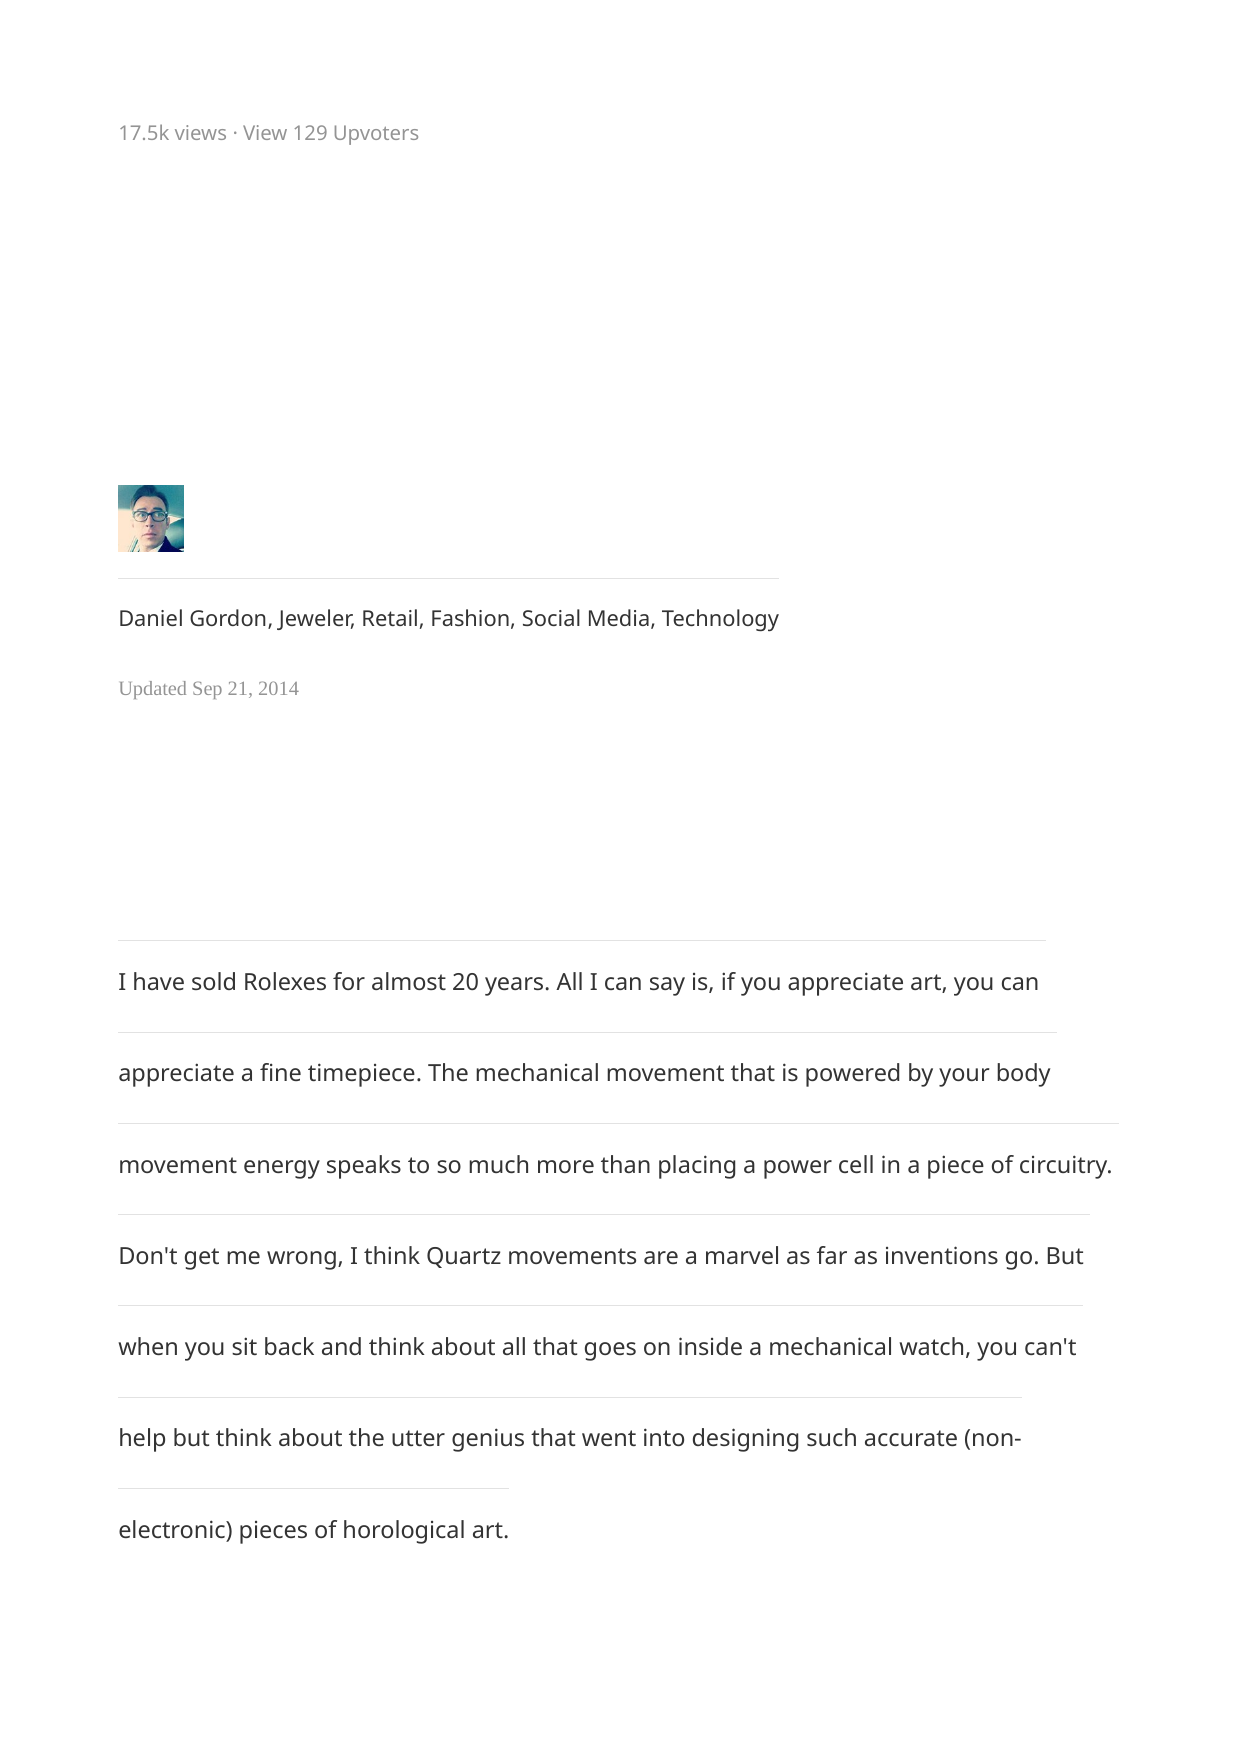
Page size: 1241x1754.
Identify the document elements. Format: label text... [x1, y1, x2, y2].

picture [118, 485, 184, 552]
text 17.5k views · View 129 Upvoters [118, 118, 1122, 146]
text Daniel Gordon, Jeweler, Retail, Fashion, Social Media, Technology [118, 578, 1109, 633]
text Updated Sep 21, 2014 [118, 676, 1122, 699]
text I have sold Rolexes for almost 20 years. All I can say is, if you appreciate art, you can appreciate a fine timepiece. The mechanical movement that is powered by your body movement energy speaks to so much more than placing a power cell in a piece of circuitry. Don't get me wrong, I think Quartz movements are a marvel as far as inventions go. But when you sit back and think about all that goes on inside a mechanical watch, you can't help but think about the utter genius that went into designing such accurate (non-electronic) pieces of horological art. [118, 940, 1122, 1545]
